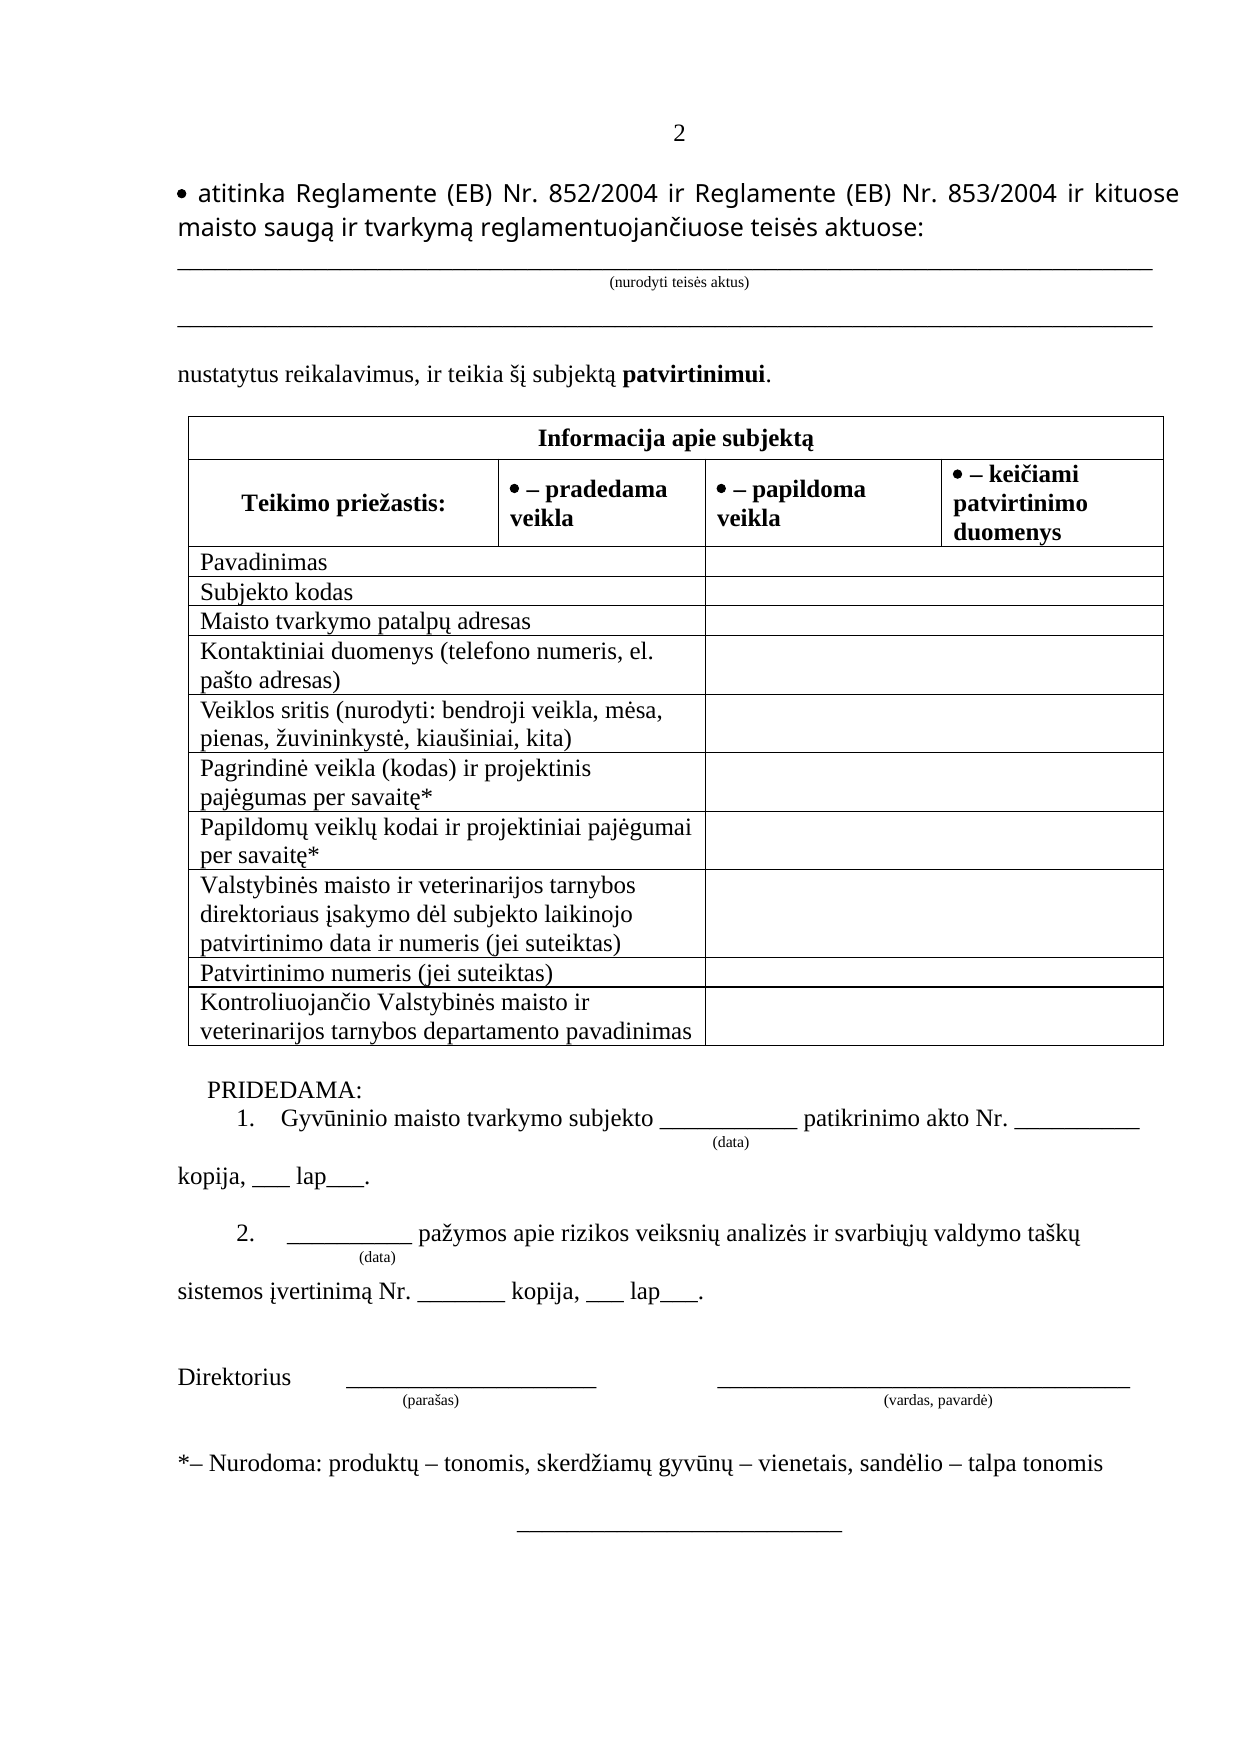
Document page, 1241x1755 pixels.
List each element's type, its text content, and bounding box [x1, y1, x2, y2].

table_cell Pavadinimas [189, 547, 705, 576]
table_cell [706, 606, 1163, 635]
text kopija, ___ lap___. [177, 1161, 1128, 1190]
table_cell [706, 958, 1163, 986]
table_cell Veiklos sritis (nurodyti: bendroji veikla, mėsa, pienas, žuvininkystė, kiaušiniai, kita) [189, 695, 705, 752]
table_cell  – keičiami patvirtinimo duomenys [942, 460, 1163, 546]
table_cell [706, 753, 1163, 811]
text 2. __________ pažymos apie rizikos veiksnių analizės ir svarbiųjų valdymo taškų [177, 1218, 1181, 1247]
table_cell [706, 812, 1163, 869]
text ______________________________________________________________________________ [177, 244, 1181, 272]
text ______________________________________________________________________________ [177, 301, 1181, 330]
text (parašas) (vardas, pavardė) [177, 1391, 1181, 1420]
table_header Informacija apie subjektą [189, 417, 1163, 458]
table_cell Subjekto kodas [189, 577, 705, 605]
table_cell  – papildoma veikla [706, 460, 941, 546]
table_cell Teikimo priežastis: [189, 460, 498, 546]
table_cell Patvirtinimo numeris (jei suteiktas) [189, 958, 705, 986]
text  atitinka Reglamente (EB) Nr. 852/2004 ir Reglamente (EB) Nr. 853/2004 ir kituose maisto saugą ir tvarkymą reglamentuojančiuose teisės aktuose: [177, 176, 1181, 244]
table_cell [706, 870, 1163, 957]
table_cell Valstybinės maisto ir veterinarijos tarnybos direktoriaus įsakymo dėl subjekto laikinojo patvirtinimo data ir numeris (jei suteiktas) [189, 870, 705, 957]
text 1. Gyvūninio maisto tvarkymo subjekto ___________ patikrinimo akto Nr. __________ [177, 1103, 1181, 1132]
table_cell Kontroliuojančio Valstybinės maisto ir veterinarijos tarnybos departamento pavadinimas [189, 988, 705, 1045]
table_cell Kontaktiniai duomenys (telefono numeris, el. pašto adresas) [189, 636, 705, 694]
table_cell Papildomų veiklų kodai ir projektiniai pajėgumai per savaitę* [189, 812, 705, 869]
text sistemos įvertinimą Nr. _______ kopija, ___ lap___. [177, 1276, 1128, 1305]
text (nurodyti teisės aktus) [177, 272, 1181, 301]
text nustatytus reikalavimus, ir teikia šį subjektą patvirtinimui. [177, 359, 1181, 387]
text __________________________ [177, 1506, 1181, 1535]
table_cell Maisto tvarkymo patalpų adresas [189, 606, 705, 635]
table_cell [706, 988, 1163, 1045]
text PRIDEDAMA: [177, 1075, 1128, 1103]
table_cell [706, 547, 1163, 576]
text (data) [177, 1132, 1128, 1161]
text (data) [177, 1247, 1128, 1276]
table_cell [706, 695, 1163, 752]
table_cell [706, 636, 1163, 694]
text Direktorius ____________________ _________________________________ [177, 1362, 1181, 1391]
table_cell [706, 577, 1163, 605]
text *– Nurodoma: produktų – tonomis, skerdžiamų gyvūnų – vienetais, sandėlio – talpa tonomis [177, 1448, 1181, 1477]
table_cell  – pradedama veikla [499, 460, 705, 546]
table_cell Pagrindinė veikla (kodas) ir projektinis pajėgumas per savaitę* [189, 753, 705, 811]
